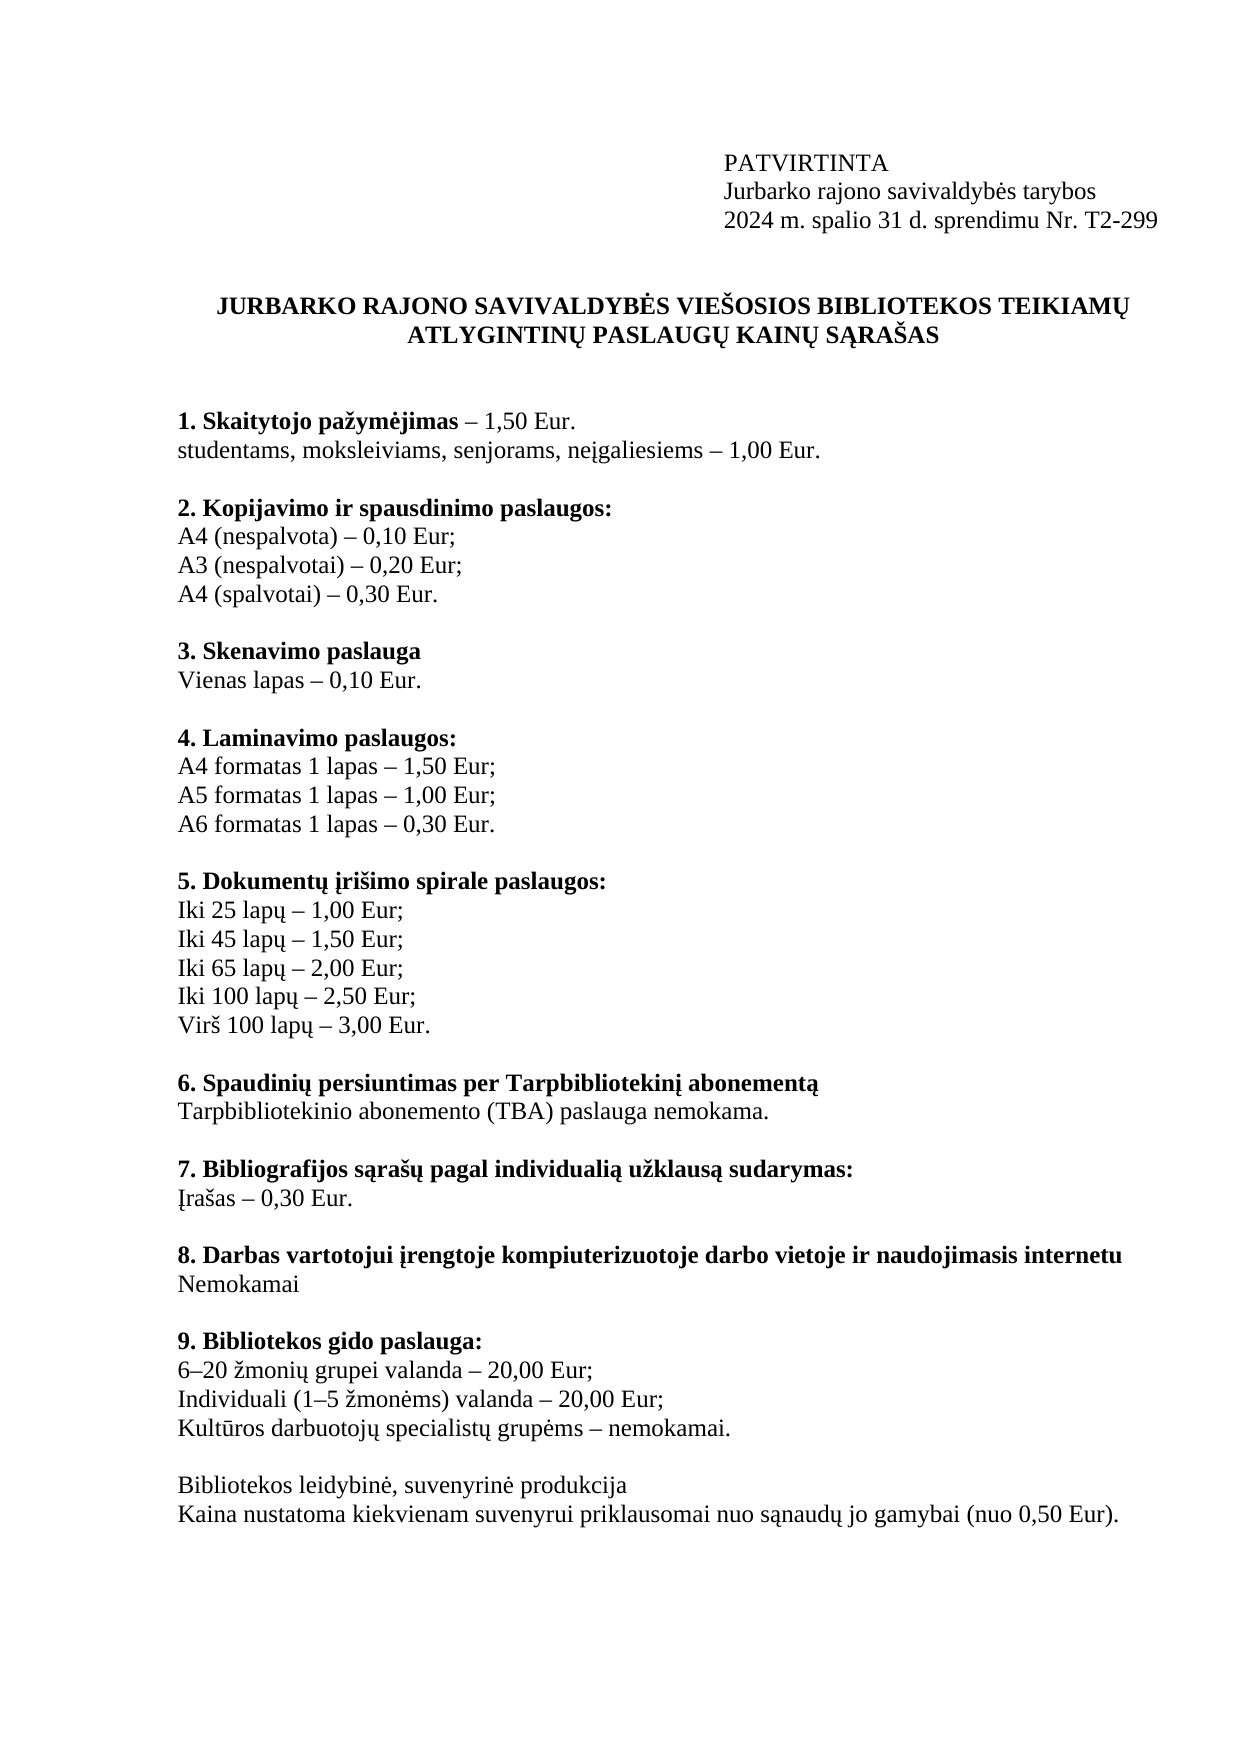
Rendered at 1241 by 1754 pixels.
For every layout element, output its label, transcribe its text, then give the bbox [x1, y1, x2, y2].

text 8. Darbas vartotojui įrengtoje kompiuterizuotoje darbo vietoje ir naudojimasis internetu [177, 1240, 1169, 1269]
text Individuali (1–5 žmonėms) valanda – 20,00 Eur; [177, 1384, 1169, 1413]
text 9. Bibliotekos gido paslauga: [177, 1326, 1169, 1355]
text Iki 100 lapų – 2,50 Eur; [177, 981, 1169, 1010]
text 5. Dokumentų įrišimo spirale paslaugos: [177, 866, 1169, 895]
text Vienas lapas – 0,10 Eur. [177, 665, 1169, 694]
text Iki 65 lapų – 2,00 Eur; [177, 953, 1169, 981]
text A4 formatas 1 lapas – 1,50 Eur; [177, 751, 1169, 780]
text A6 formatas 1 lapas – 0,30 Eur. [177, 809, 1169, 838]
text A3 (nespalvotai) – 0,20 Eur; [177, 550, 1169, 579]
text 2024 m. spalio 31 d. sprendimu Nr. T2-299 [177, 205, 1169, 234]
text A4 (nespalvota) – 0,10 Eur; [177, 521, 1169, 550]
text 4. Laminavimo paslaugos: [177, 723, 1169, 751]
text 7. Bibliografijos sąrašų pagal individualią užklausą sudarymas: [177, 1154, 1169, 1183]
text Jurbarko rajono savivaldybės tarybos [177, 176, 1169, 205]
text Iki 25 lapų – 1,00 Eur; [177, 895, 1169, 924]
text Įrašas – 0,30 Eur. [177, 1183, 1169, 1211]
text Tarpbibliotekinio abonemento (TBA) paslauga nemokama. [177, 1096, 1169, 1125]
text JURBARKO RAJONO SAVIVALDYBĖS VIEŠOSIOS BIBLIOTEKOS TEIKIAMŲ ATLYGINTINŲ PASLAUGŲ KAINŲ SĄRAŠAS [177, 291, 1169, 349]
text Nemokamai [177, 1269, 1169, 1298]
text Virš 100 lapų – 3,00 Eur. [177, 1010, 1169, 1039]
text Iki 45 lapų – 1,50 Eur; [177, 924, 1169, 953]
text Kaina nustatoma kiekvienam suvenyrui priklausomai nuo sąnaudų jo gamybai (nuo 0,50 Eur). [177, 1499, 1169, 1528]
text 2. Kopijavimo ir spausdinimo paslaugos: [177, 493, 1169, 521]
text A4 (spalvotai) – 0,30 Eur. [177, 579, 1169, 608]
text PATVIRTINTA [177, 148, 1169, 176]
text Kultūros darbuotojų specialistų grupėms – nemokamai. [177, 1413, 1169, 1441]
text Bibliotekos leidybinė, suvenyrinė produkcija [177, 1470, 1169, 1499]
text 3. Skenavimo paslauga [177, 636, 1169, 665]
text studentams, moksleiviams, senjorams, neįgaliesiems – 1,00 Eur. [177, 435, 1169, 464]
text 1. Skaitytojo pažymėjimas – 1,50 Eur. [177, 406, 1169, 435]
text 6–20 žmonių grupei valanda – 20,00 Eur; [177, 1355, 1169, 1384]
text A5 formatas 1 lapas – 1,00 Eur; [177, 780, 1169, 809]
text 6. Spaudinių persiuntimas per Tarpbibliotekinį abonementą [177, 1068, 1169, 1096]
